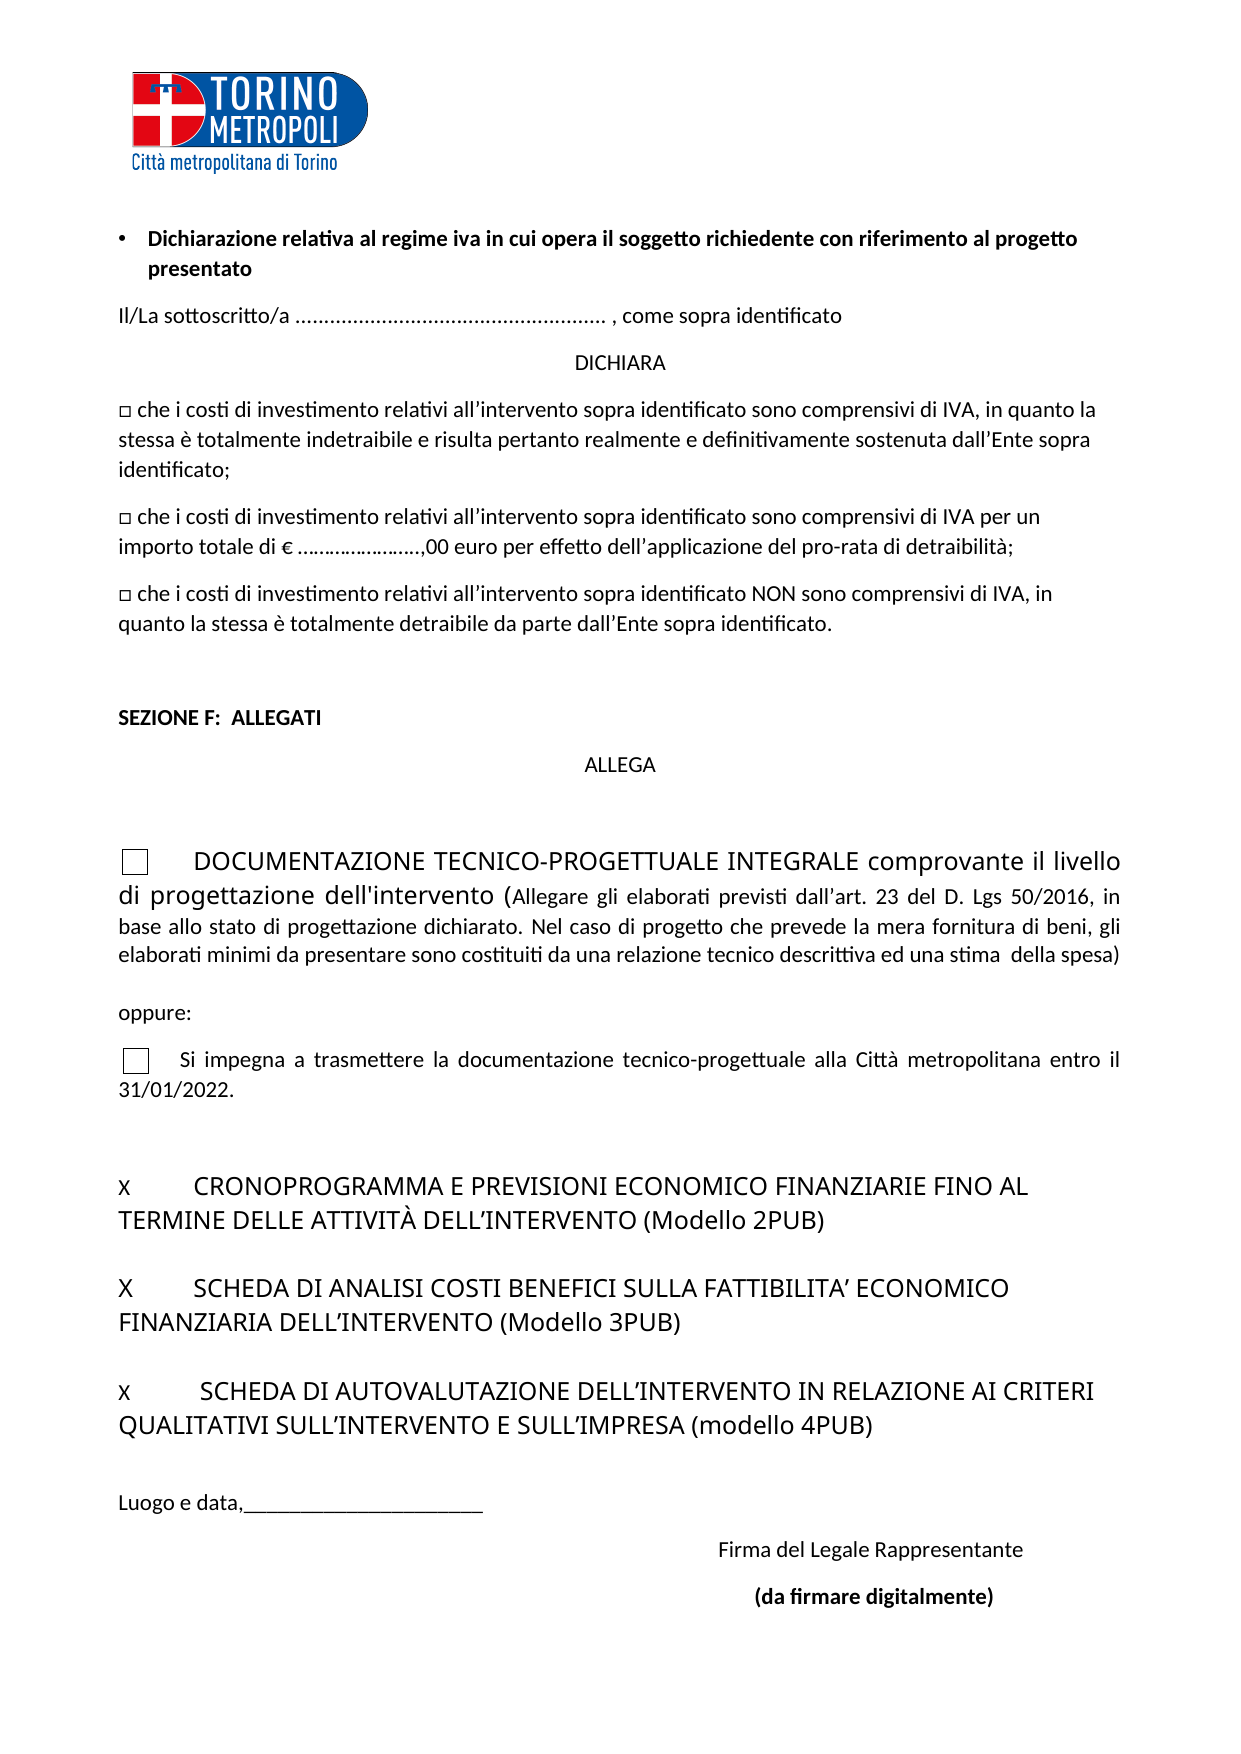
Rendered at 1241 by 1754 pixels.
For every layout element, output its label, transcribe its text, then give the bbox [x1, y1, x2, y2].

text (da firmare digitalmente) [118, 1582, 1122, 1610]
text X SCHEDA DI AUTOVALUTAZIONE DELL’INTERVENTO IN RELAZIONE AI CRITERI QUALITATIVI SULL’INTERVENTO E SULL’IMPRESA (modello 4PUB) [118, 1373, 1122, 1441]
picture [132, 72, 369, 174]
text □ che i costi di investimento relativi all’intervento sopra identificato NON sono comprensivi di IVA, in quanto la stessa è totalmente detraibile da parte dall’Ente sopra identificato. [118, 579, 1122, 637]
text X SCHEDA DI ANALISI COSTI BENEFICI SULLA FATTIBILITA’ ECONOMICO FINANZIARIA DELL’INTERVENTO (Modello 3PUB) [118, 1271, 1122, 1339]
text oppure: [118, 968, 1122, 1026]
text X CRONOPROGRAMMA E PREVISIONI ECONOMICO FINANZIARIE FINO AL TERMINE DELLE ATTIVITÀ DELL’INTERVENTO (Modello 2PUB) [118, 1169, 1122, 1237]
text SEZIONE F: ALLEGATI [118, 703, 1122, 731]
text Si impegna a trasmettere la documentazione tecnico-progettuale alla Città metropolitana entro il 31/01/2022. [118, 1045, 1122, 1103]
text ALLEGA [118, 750, 1122, 778]
text DICHIARA [118, 348, 1122, 376]
text Luogo e data,_____________________ [118, 1488, 1122, 1516]
list Dichiarazione relativa al regime iva in cui opera il soggetto richiedente con riferimento al progetto presentato [118, 224, 1122, 282]
text Il/La sottoscritto/a ...................................................... , come sopra identificato [118, 301, 1122, 329]
text DOCUMENTAZIONE TECNICO-PROGETTUALE INTEGRALE comprovante il livello di progettazione dell'intervento (Allegare gli elaborati previsti dall’art. 23 del D. Lgs 50/2016, in base allo stato di progettazione dichiarato. Nel caso di progetto che prevede la mera fornitura di beni, gli elaborati minimi da presentare sono costituiti da una relazione tecnico descrittiva ed una stima della spesa) [118, 844, 1122, 968]
text □ che i costi di investimento relativi all’intervento sopra identificato sono comprensivi di IVA per un importo totale di € …………………..,00 euro per effetto dell’applicazione del pro-rata di detraibilità; [118, 502, 1122, 560]
text □ che i costi di investimento relativi all’intervento sopra identificato sono comprensivi di IVA, in quanto la stessa è totalmente indetraibile e risulta pertanto realmente e definitivamente sostenuta dall’Ente sopra identificato; [118, 395, 1122, 483]
text Firma del Legale Rappresentante [118, 1535, 1122, 1563]
